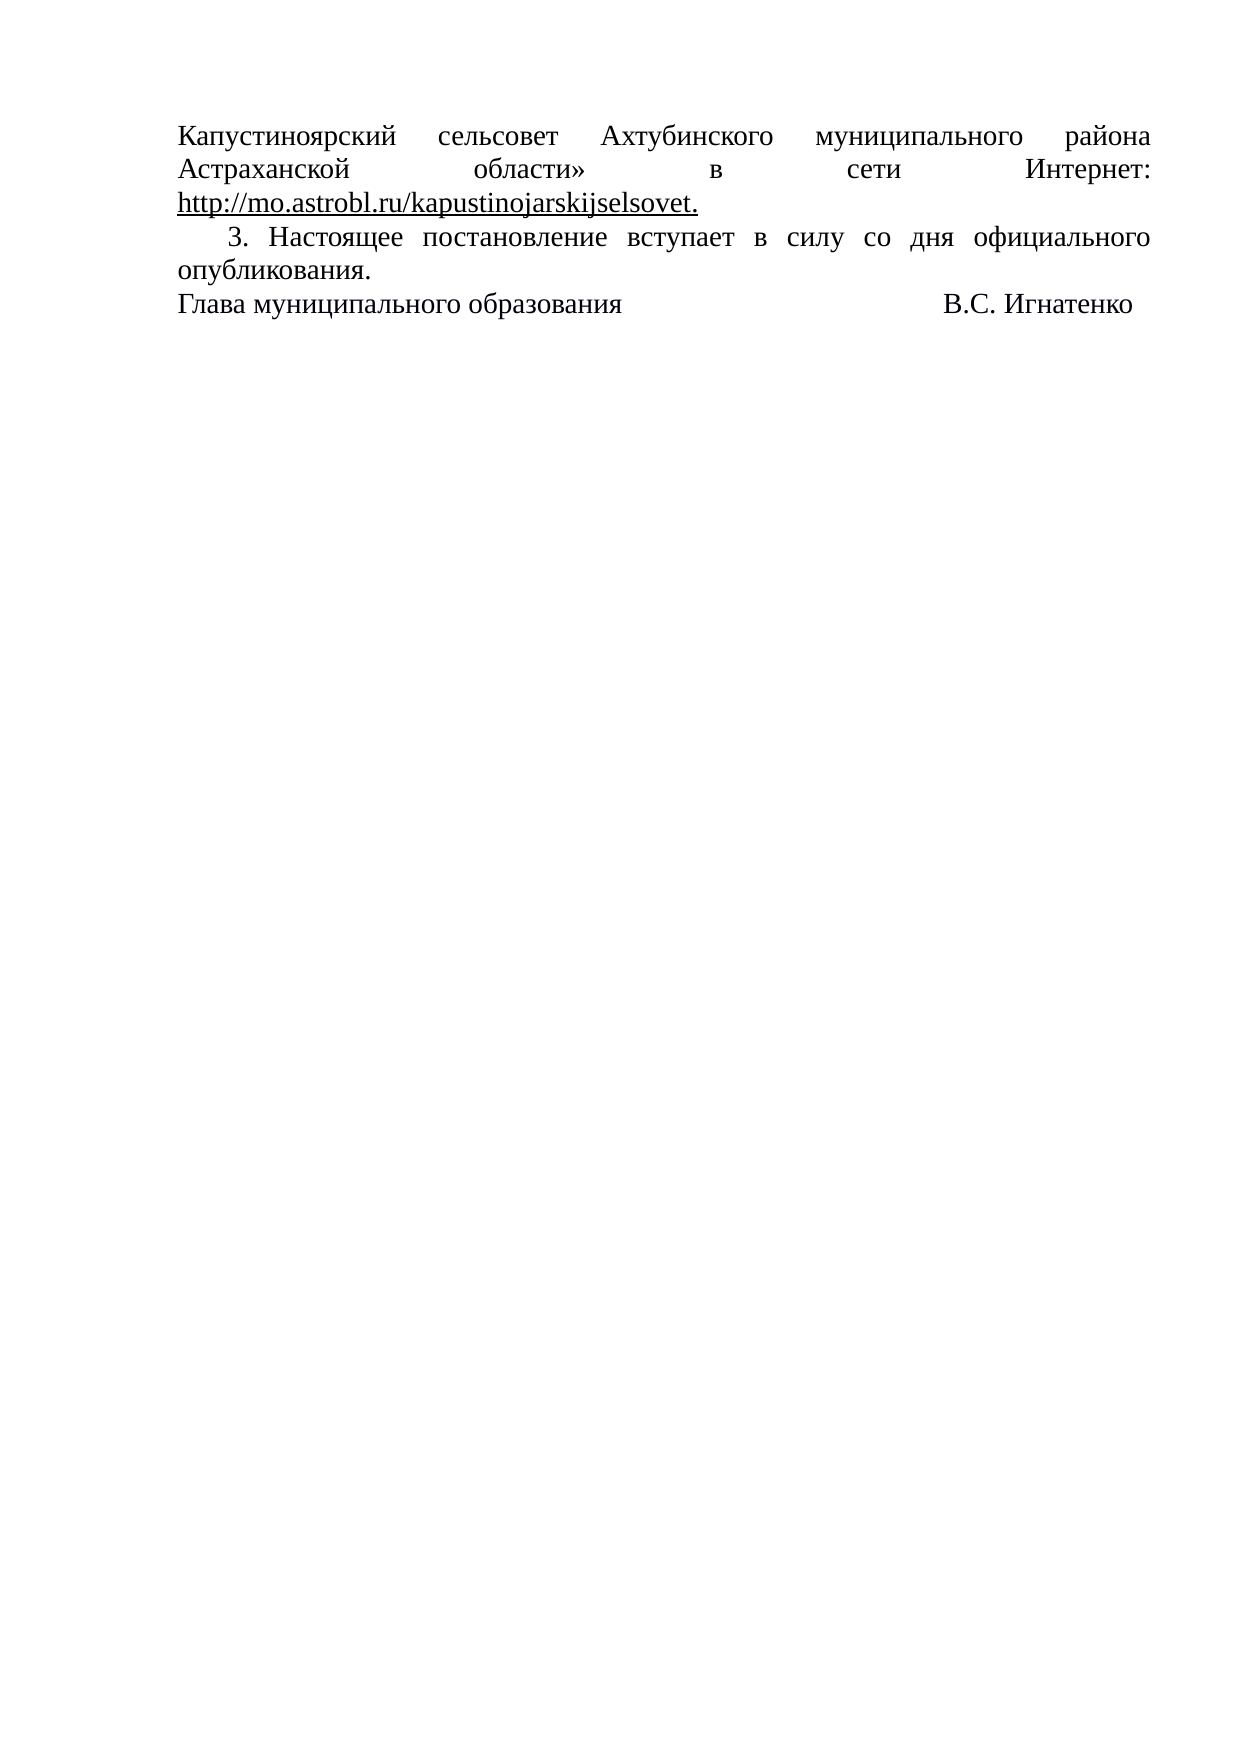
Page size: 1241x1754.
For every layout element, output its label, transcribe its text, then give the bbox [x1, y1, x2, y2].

text Глава муниципального образования В.С. Игнатенко [177, 286, 1152, 319]
text Капустиноярский сельсовет Ахтубинского муниципального района Астраханской области» в сети Интернет: http://mo.astrobl.ru/kapustinojarskijselsovet. [177, 118, 1152, 219]
text 3. Настоящее постановление вступает в силу со дня официального опубликования. [177, 219, 1152, 286]
